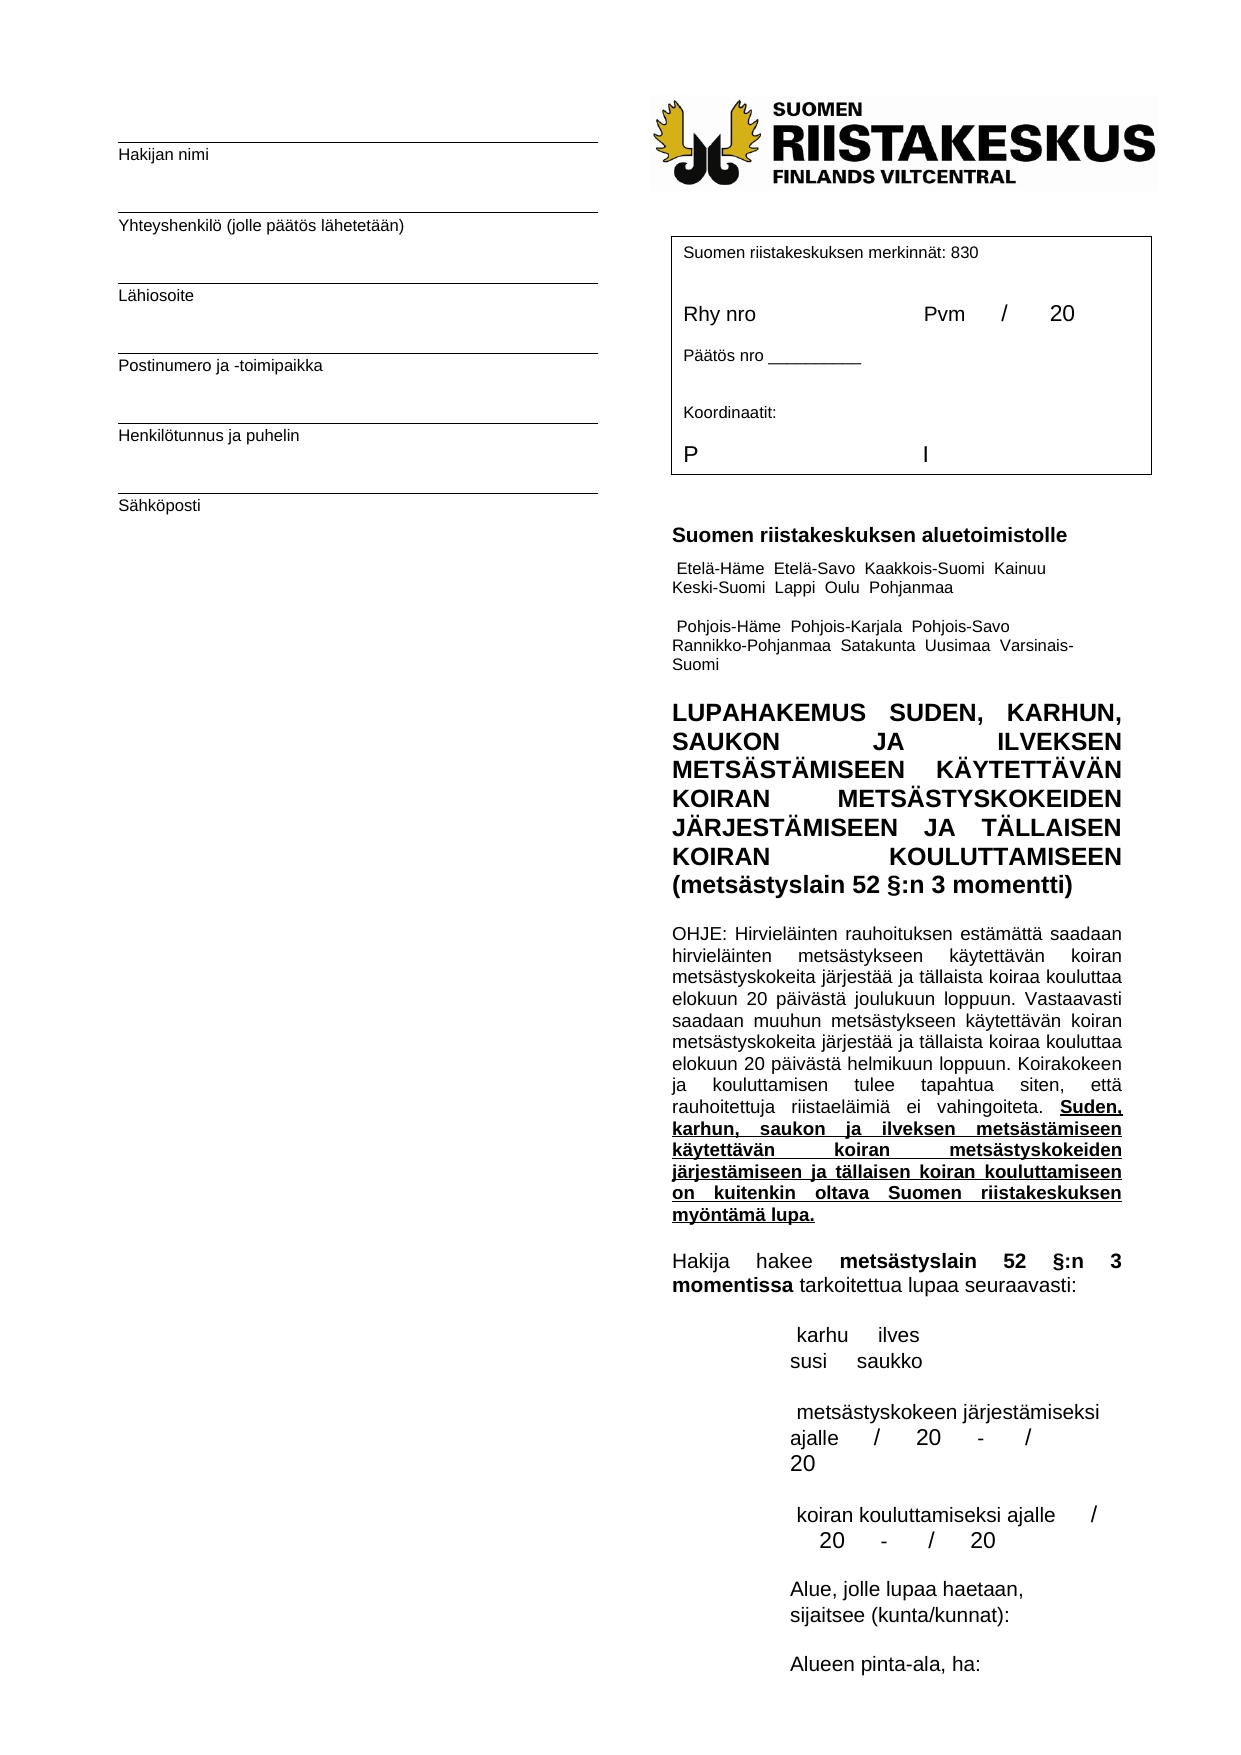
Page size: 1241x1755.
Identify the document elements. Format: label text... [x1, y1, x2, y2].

text Pohjois-Häme Pohjois-Karjala Pohjois-Savo Rannikko-Pohjanmaa Satakunta Uusimaa Varsinais-Suomi [672, 617, 1093, 674]
text Hakija hakee metsästyslain 52 §:n 3 momentissa tarkoitettua lupaa seuraavasti: [672, 1249, 1122, 1297]
text Alueen pinta-ala, ha: [790, 1652, 1104, 1676]
text Postinumero ja -toimipaikka [118, 354, 598, 375]
text Henkilötunnus ja puhelin [118, 424, 598, 445]
text koiran kouluttamiseksi ajalle / 20 - / 20 [790, 1501, 1104, 1553]
text Lähiosoite [118, 284, 598, 305]
text käytettävän koiran metsästyskokeiden [672, 1137, 1122, 1158]
text järjestämiseen ja tällaisen koiran kouluttamiseen [672, 1159, 1122, 1179]
text Yhteyshenkilö (jolle päätös lähetetään) [118, 213, 598, 234]
text Etelä-Häme Etelä-Savo Kaakkois-Suomi Kainuu Keski-Suomi Lappi Oulu Pohjanmaa [672, 559, 1093, 597]
text myöntämä lupa. [672, 1202, 1122, 1225]
text Suomen riistakeskuksen aluetoimistolle [672, 523, 1093, 547]
text metsästyskokeen järjestämiseksi ajalle / 20 - / 20 [790, 1398, 1104, 1477]
text Alue, jolle lupaa haetaan, sijaitsee (kunta/kunnat): [790, 1577, 1104, 1628]
text Sähköposti [118, 494, 598, 515]
table_header Suomen riistakeskuksen merkinnät: 830 Rhy nro Pvm / 20 Päätös nro __________ Koordinaatit: P I [672, 237, 1151, 474]
text on kuitenkin oltava Suomen riistakeskuksen [672, 1180, 1122, 1201]
text karhu ilves susi saukko [790, 1321, 930, 1374]
text LUPAHAKEMUS SUDEN, KARHUN, SAUKON JA ILVEKSEN METSÄSTÄMISEEN KÄYTETTÄVÄN KOIRAN METSÄSTYSKOKEIDEN JÄRJESTÄMISEEN JA TÄLLAISEN KOIRAN KOULUTTAMISEEN (metsästyslain 52 §:n 3 momentti) [672, 698, 1122, 899]
text Hakijan nimi [118, 143, 598, 164]
text OHJE: Hirvieläinten rauhoituksen estämättä saadaan hirvieläinten metsästykseen käytettävän koiran metsästyskokeita järjestää ja tällaista koiraa kouluttaa elokuun 20 päivästä joulukuun loppuun. Vastaavasti saadaan muuhun metsästykseen käytettävän koiran metsästyskokeita järjestää ja tällaista koiraa kouluttaa elokuun 20 päivästä helmikuun loppuun. Koirakokeen ja kouluttamisen tulee tapahtua siten, että rauhoitettuja riistaeläimiä ei vahingoiteta. Suden, karhun, saukon ja ilveksen metsästämiseen [672, 923, 1122, 1136]
